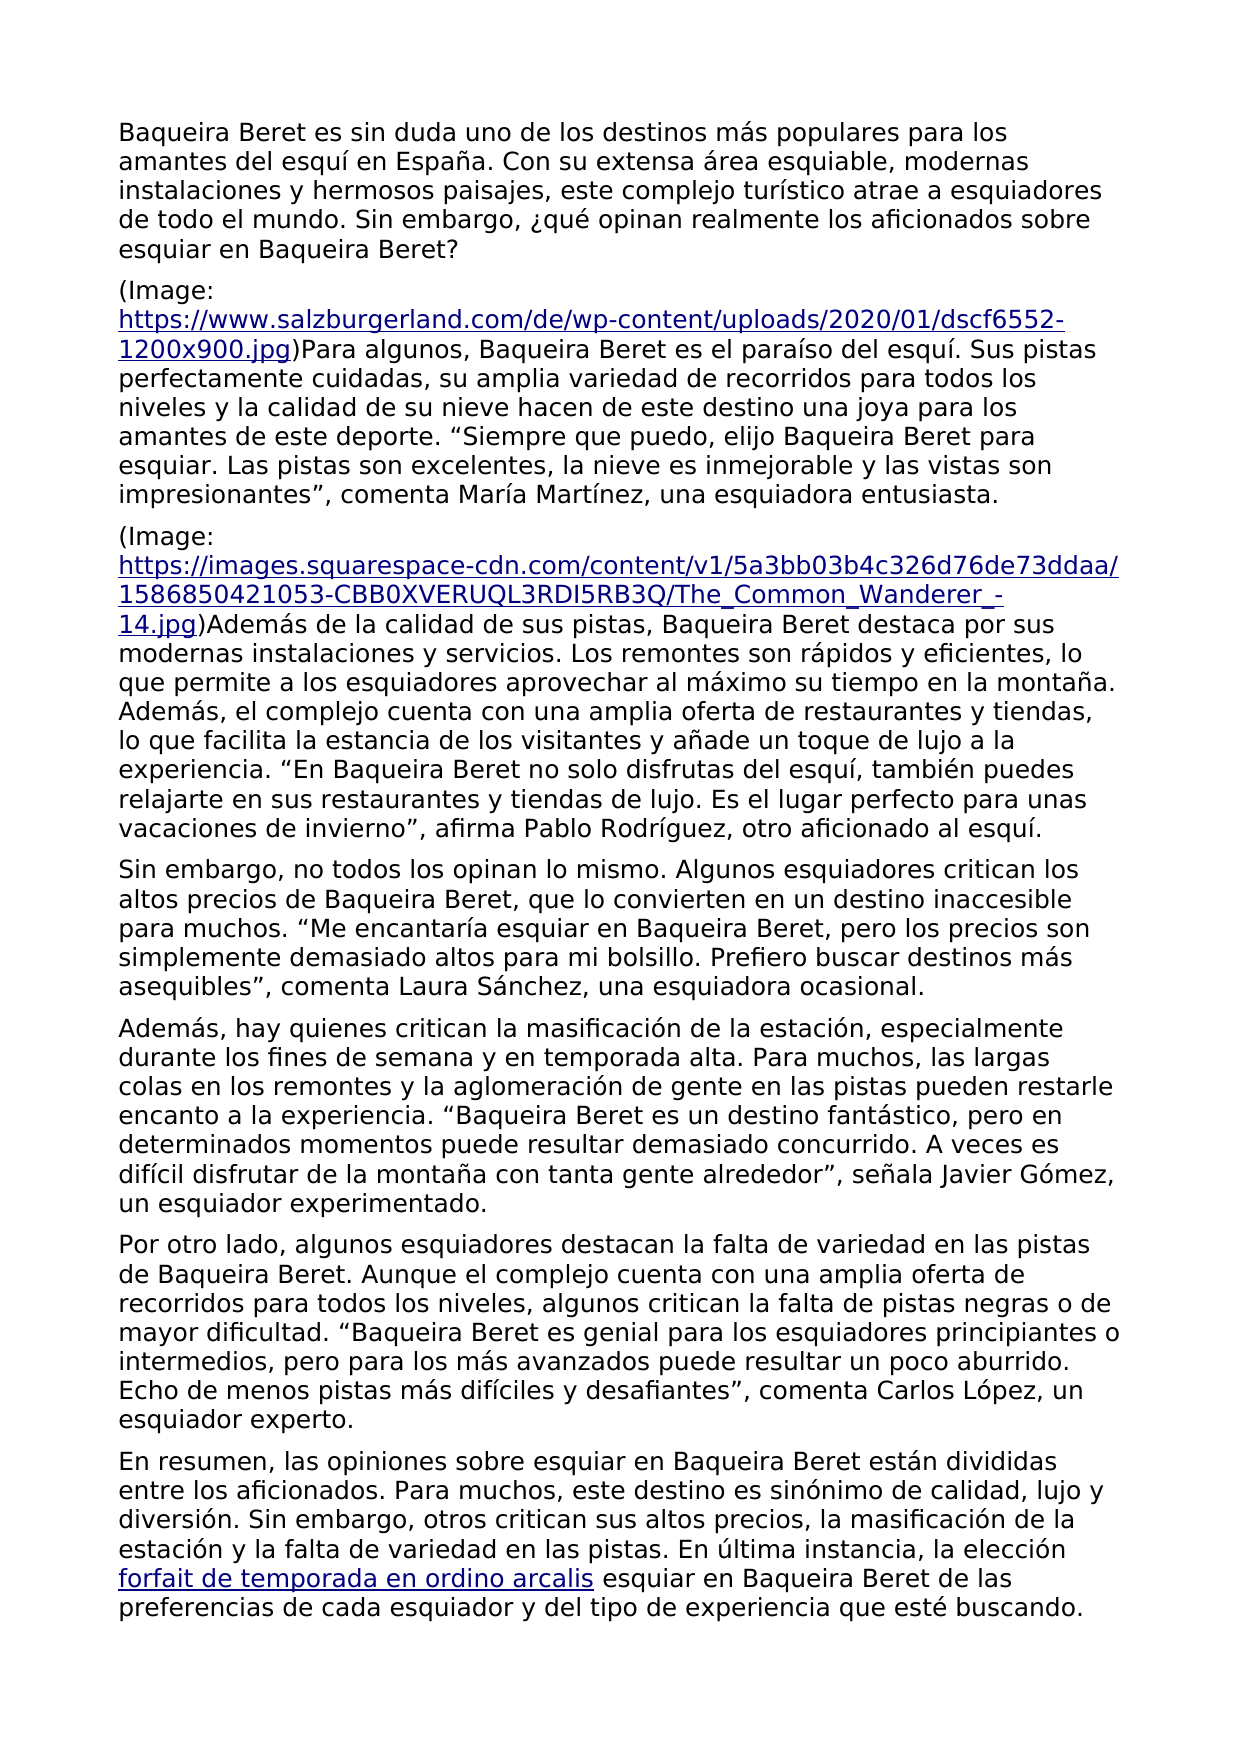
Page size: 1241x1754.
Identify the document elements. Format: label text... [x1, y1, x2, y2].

text Por otro lado, algunos esquiadores destacan la falta de variedad en las pistas de Baqueira Beret. Aunque el complejo cuenta con una amplia oferta de recorridos para todos los niveles, algunos critican la falta de pistas negras o de mayor dificultad. “Baqueira Beret es genial para los esquiadores principiantes o intermedios, pero para los más avanzados puede resultar un poco aburrido. Echo de menos pistas más difíciles y desafiantes”, comenta Carlos López, un esquiador experto. [118, 1231, 1122, 1435]
text Sin embargo, no todos los opinan lo mismo. Algunos esquiadores critican los altos precios de Baqueira Beret, que lo convierten en un destino inaccesible para muchos. “Me encantaría esquiar en Baqueira Beret, pero los precios son simplemente demasiado altos para mi bolsillo. Prefiero buscar destinos más asequibles”, comenta Laura Sánchez, una esquiadora ocasional. [118, 856, 1122, 1001]
text En resumen, las opiniones sobre esquiar en Baqueira Beret están divididas entre los aficionados. Para muchos, este destino es sinónimo de calidad, lujo y diversión. Sin embargo, otros critican sus altos precios, la masificación de la estación y la falta de variedad en las pistas. En última instancia, la elección forfait de temporada en ordino arcalis esquiar en Baqueira Beret de las preferencias de cada esquiador y del tipo de experiencia que esté buscando. [118, 1447, 1122, 1622]
text (Image: https://images.squarespace-cdn.com/content/v1/5a3bb03b4c326d76de73ddaa/1586850421053-CBB0XVERUQL3RDI5RB3Q/The_Common_Wanderer_-14.jpg)Además de la calidad de sus pistas, Baqueira Beret destaca por sus modernas instalaciones y servicios. Los remontes son rápidos y eficientes, lo que permite a los esquiadores aprovechar al máximo su tiempo en la montaña. Además, el complejo cuenta con una amplia oferta de restaurantes y tiendas, lo que facilita la estancia de los visitantes y añade un toque de lujo a la experiencia. “En Baqueira Beret no solo disfrutas del esquí, también puedes relajarte en sus restaurantes y tiendas de lujo. Es el lugar perfecto para unas vacaciones de invierno”, afirma Pablo Rodríguez, otro aficionado al esquí. [118, 522, 1122, 843]
text Baqueira Beret es sin duda uno de los destinos más populares para los amantes del esquí en España. Con su extensa área esquiable, modernas instalaciones y hermosos paisajes, este complejo turístico atrae a esquiadores de todo el mundo. Sin embargo, ¿qué opinan realmente los aficionados sobre esquiar en Baqueira Beret? [118, 118, 1122, 264]
text (Image: https://www.salzburgerland.com/de/wp-content/uploads/2020/01/dscf6552-1200x900.jpg)Para algunos, Baqueira Beret es el paraíso del esquí. Sus pistas perfectamente cuidadas, su amplia variedad de recorridos para todos los niveles y la calidad de su nieve hacen de este destino una joya para los amantes de este deporte. “Siempre que puedo, elijo Baqueira Beret para esquiar. Las pistas son excelentes, la nieve es inmejorable y las vistas son impresionantes”, comenta María Martínez, una esquiadora entusiasta. [118, 276, 1122, 510]
text Además, hay quienes critican la masificación de la estación, especialmente durante los fines de semana y en temporada alta. Para muchos, las largas colas en los remontes y la aglomeración de gente en las pistas pueden restarle encanto a la experiencia. “Baqueira Beret es un destino fantástico, pero en determinados momentos puede resultar demasiado concurrido. A veces es difícil disfrutar de la montaña con tanta gente alrededor”, señala Javier Gómez, un esquiador experimentado. [118, 1014, 1122, 1218]
